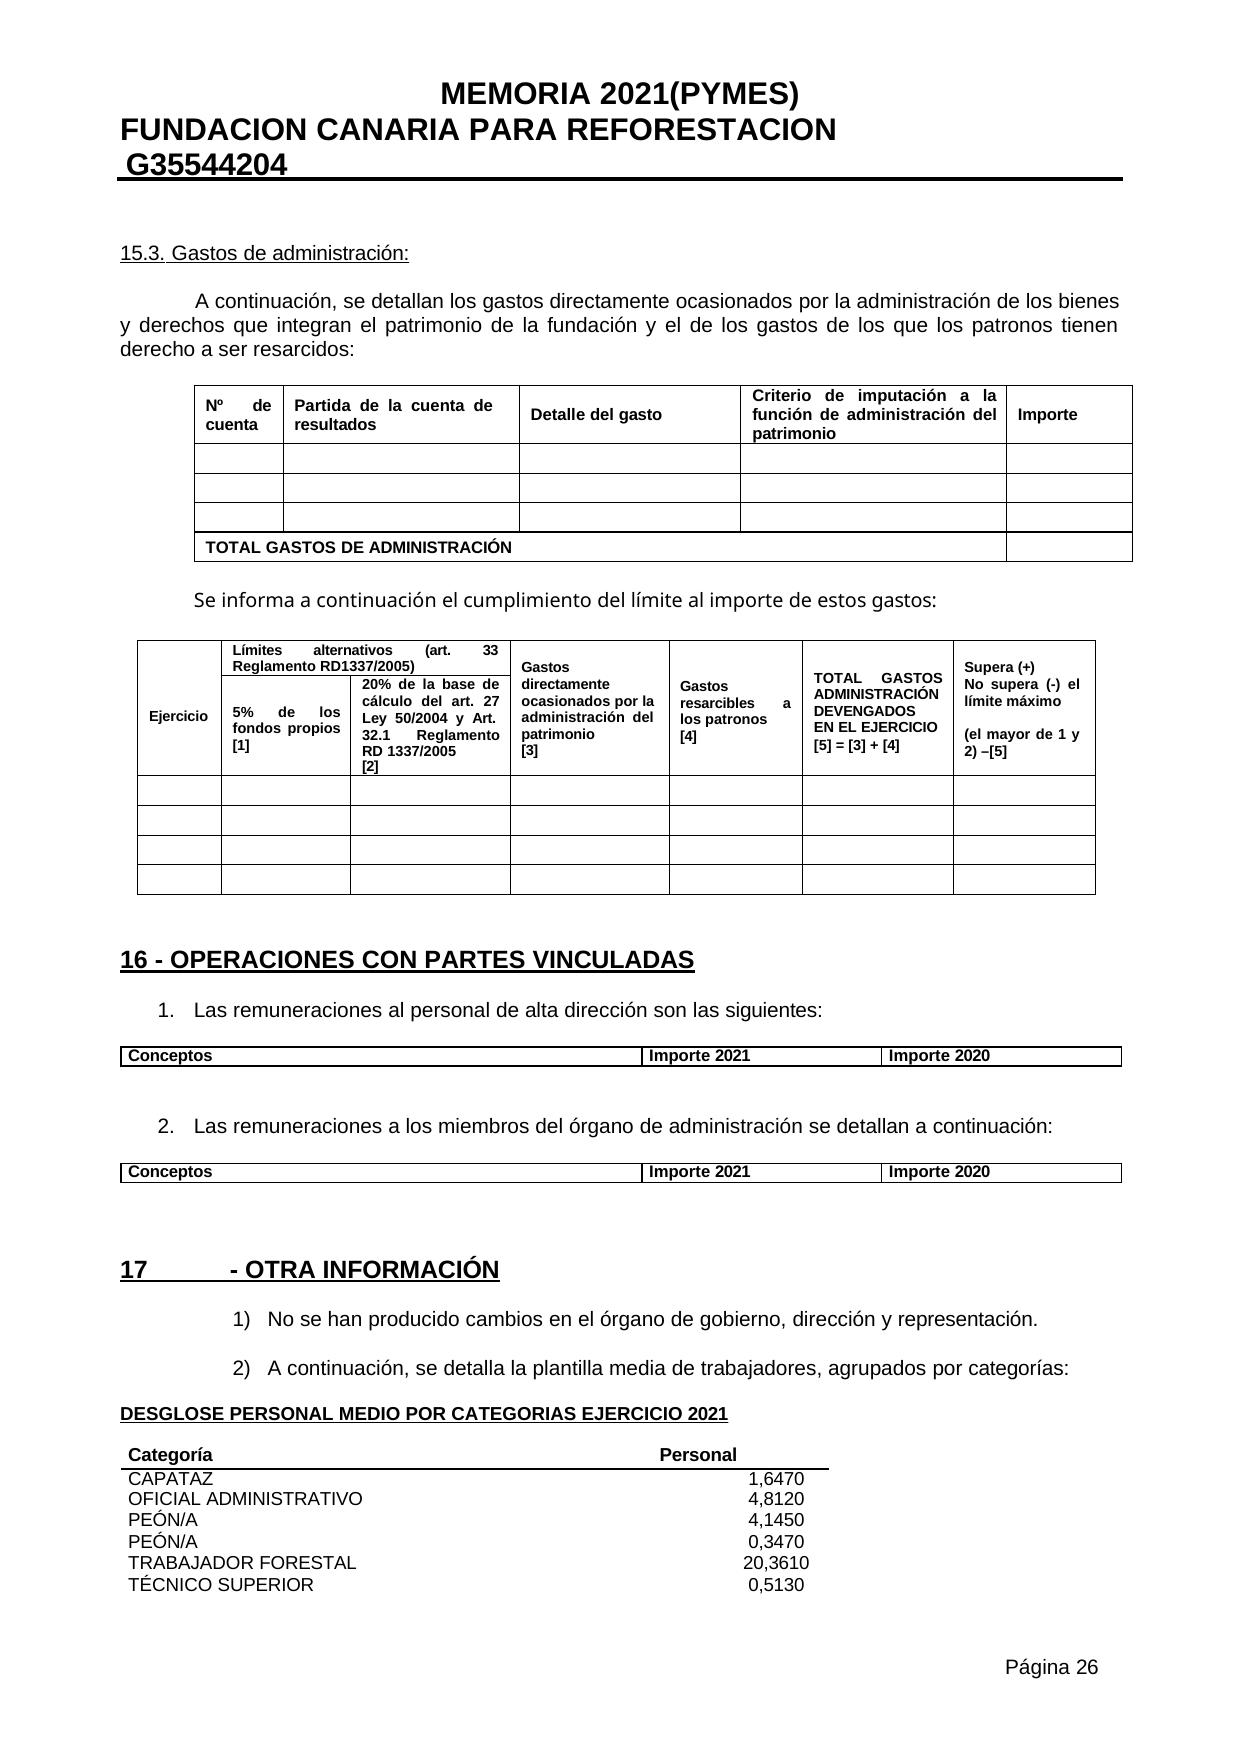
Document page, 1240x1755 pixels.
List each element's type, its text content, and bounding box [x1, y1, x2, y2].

table_header Límites alternativos (art. 33 Reglamento RD1337/2005) [222, 641, 510, 675]
table_cell 20% de la base de cálculo del art. 27 Ley 50/2004 y Art. 32.1 Reglamento RD 1337/2005 [2] [351, 676, 510, 775]
table_cell [284, 503, 519, 531]
table_cell [1007, 474, 1132, 502]
table_cell [741, 503, 1006, 531]
table_cell [954, 776, 1095, 805]
table_header [741, 1446, 829, 1468]
table_cell [803, 776, 953, 805]
table_cell [1007, 533, 1132, 561]
table_cell PEÓN/A [121, 1533, 513, 1554]
table_header Importe 2021 [643, 1048, 881, 1065]
table_cell [351, 836, 510, 864]
table_header Conceptos [122, 1048, 641, 1065]
table_header Supera (+) No supera (-) el límite máximo (el mayor de 1 y 2) –[5] [954, 641, 1095, 775]
table_cell [195, 503, 283, 531]
table_cell [351, 806, 510, 834]
table_cell [511, 836, 669, 864]
table_cell PEÓN/A [121, 1511, 513, 1532]
table_cell [741, 444, 1006, 472]
table_cell [670, 865, 802, 893]
table_cell [284, 474, 519, 502]
list No se han producido cambios en el órgano de gobierno, dirección y representación. [232, 1307, 1214, 1331]
table_cell [520, 503, 740, 531]
table_cell [222, 865, 350, 893]
table_cell CAPATAZ [121, 1470, 513, 1489]
table_cell [803, 865, 953, 893]
table_cell 0,5130 [741, 1576, 829, 1597]
table_cell [284, 444, 519, 472]
list Las remuneraciones al personal de alta dirección son las siguientes: [157, 998, 1214, 1022]
table_cell [670, 776, 802, 805]
table_cell [138, 776, 221, 805]
table_cell [670, 806, 802, 834]
table_cell [195, 474, 283, 502]
table_cell 20,3610 [741, 1554, 829, 1576]
list Las remuneraciones a los miembros del órgano de administración se detallan a continuación: [157, 1114, 1214, 1138]
table_cell [511, 776, 669, 805]
table_cell [803, 836, 953, 864]
table_cell [138, 806, 221, 834]
table_cell [670, 836, 802, 864]
table_cell [138, 865, 221, 893]
table_cell [520, 444, 740, 472]
table_cell [513, 1576, 741, 1597]
table_cell 5% de los fondos propios [1] [222, 676, 350, 775]
table_header Ejercicio [138, 641, 221, 775]
table_cell OFICIAL ADMINISTRATIVO [121, 1490, 513, 1511]
table_cell TÉCNICO SUPERIOR [121, 1576, 513, 1597]
table_cell 4,1450 [741, 1511, 829, 1532]
table_cell [513, 1554, 741, 1576]
table_header Detalle del gasto [520, 386, 740, 443]
table_cell [138, 836, 221, 864]
table_header Gastos directamente ocasionados por la administración del patrimonio [3] [511, 641, 669, 775]
table_cell [351, 865, 510, 893]
table_cell 1,6470 [741, 1470, 829, 1489]
table_header Importe 2021 [643, 1164, 881, 1182]
text Se informa a continuación el cumplimiento del límite al importe de estos gastos: [194, 586, 1214, 613]
table_header Conceptos [122, 1164, 641, 1182]
table_cell [513, 1533, 741, 1554]
table_cell [513, 1490, 741, 1511]
table_header TOTAL GASTOS ADMINISTRACIÓN DEVENGADOS EN EL EJERCICIO [5] = [3] + [4] [803, 641, 953, 775]
table_cell TRABAJADOR FORESTAL [121, 1554, 513, 1576]
table_header Partida de la cuenta de resultados [284, 386, 519, 443]
table_cell [351, 776, 510, 805]
list A continuación, se detalla la plantilla media de trabajadores, agrupados por categorías: [232, 1355, 1214, 1379]
table_cell [513, 1470, 741, 1489]
table_header Nº de cuenta [195, 386, 283, 443]
table_header Gastos resarcibles a los patronos [4] [670, 641, 802, 775]
list Gastos de administración: [120, 241, 1214, 265]
table_cell [222, 776, 350, 805]
table_cell [195, 444, 283, 472]
table_header Categoría [121, 1446, 513, 1468]
table_cell [1007, 444, 1132, 472]
table_cell [511, 806, 669, 834]
table_cell [513, 1511, 741, 1532]
table_header Importe [1007, 386, 1132, 443]
table_cell [511, 865, 669, 893]
table_cell [222, 806, 350, 834]
table_cell [954, 836, 1095, 864]
table_cell [222, 836, 350, 864]
table_cell [954, 865, 1095, 893]
table_header Importe 2020 [882, 1048, 1121, 1065]
table_header Importe 2020 [882, 1164, 1121, 1182]
table_cell 4,8120 [741, 1490, 829, 1511]
text A continuación, se detallan los gastos directamente ocasionados por la administración de los bienes y derechos que integran el patrimonio de la fundación y el de los gastos de los que los patronos tienen derecho a ser resarcidos: [120, 289, 1120, 361]
table_cell [520, 474, 740, 502]
table_header Personal [513, 1446, 741, 1468]
table_cell 0,3470 [741, 1533, 829, 1554]
list - OTRA INFORMACIÓN [120, 1254, 1214, 1283]
text DESGLOSE PERSONAL MEDIO POR CATEGORIAS EJERCICIO 2021 [120, 1403, 1214, 1425]
table_cell [1007, 503, 1132, 531]
table_cell [741, 474, 1006, 502]
table_cell [954, 806, 1095, 834]
table_cell TOTAL GASTOS DE ADMINISTRACIÓN [195, 533, 1006, 561]
list - OPERACIONES CON PARTES VINCULADAS [120, 946, 1214, 974]
table_header Criterio de imputación a la función de administración del patrimonio [741, 386, 1006, 443]
table_cell [803, 806, 953, 834]
